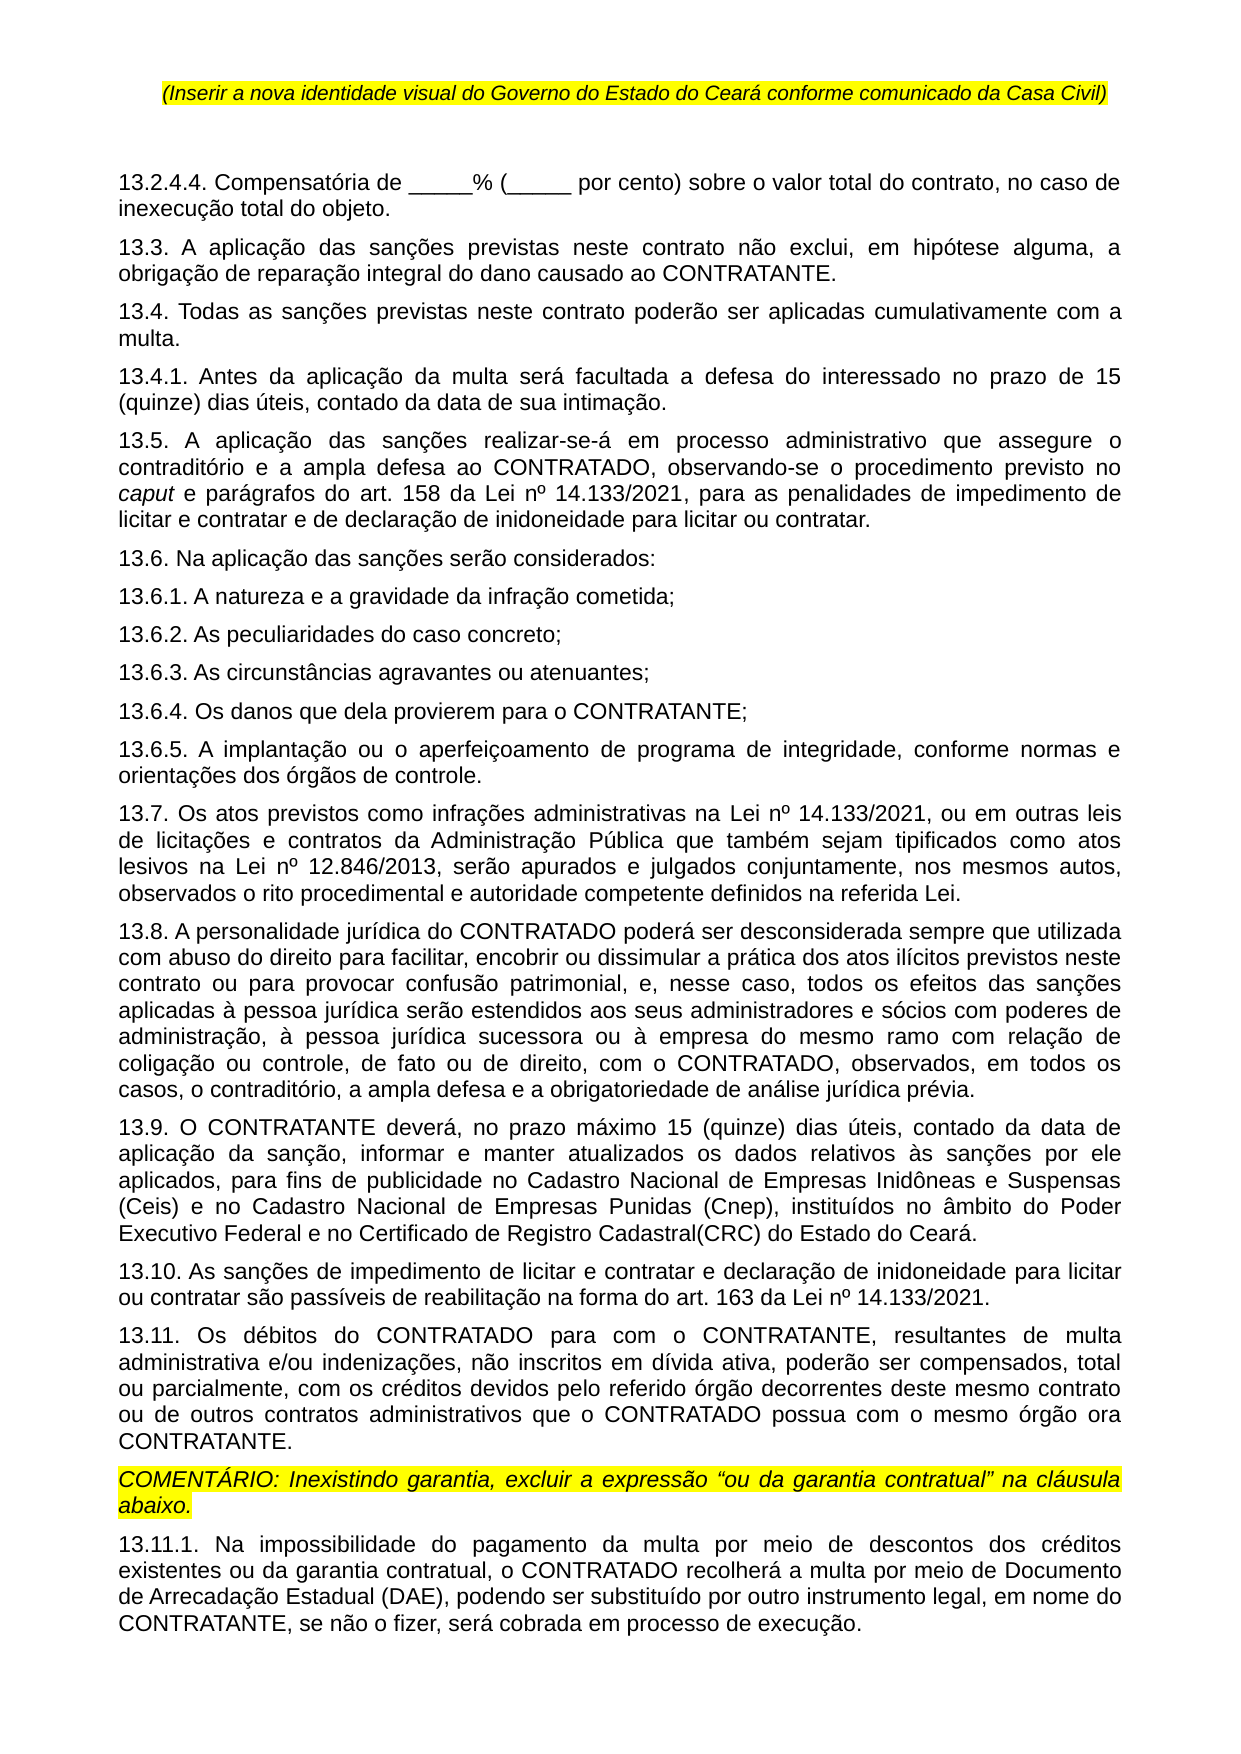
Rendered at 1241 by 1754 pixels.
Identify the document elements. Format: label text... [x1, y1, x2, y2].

text 13.10. As sanções de impedimento de licitar e contratar e declaração de inidoneidade para licitar ou contratar são passíveis de reabilitação na forma do art. 163 da Lei nº 14.133/2021. [118, 1258, 1122, 1310]
text 13.7. Os atos previstos como infrações administrativas na Lei nº 14.133/2021, ou em outras leis de licitações e contratos da Administração Pública que também sejam tipificados como atos lesivos na Lei nº 12.846/2013, serão apurados e julgados conjuntamente, nos mesmos autos, observados o rito procedimental e autoridade competente definidos na referida Lei. [118, 800, 1122, 906]
text 13.9. O CONTRATANTE deverá, no prazo máximo 15 (quinze) dias úteis, contado da data de aplicação da sanção, informar e manter atualizados os dados relativos às sanções por ele aplicados, para fins de publicidade no Cadastro Nacional de Empresas Inidôneas e Suspensas (Ceis) e no Cadastro Nacional de Empresas Punidas (Cnep), instituídos no âmbito do Poder Executivo Federal e no Certificado de Registro Cadastral(CRC) do Estado do Ceará. [118, 1114, 1122, 1246]
text 13.2.4.4. Compensatória de _____% (_____ por cento) sobre o valor total do contrato, no caso de inexecução total do objeto. [118, 169, 1122, 222]
text 13.11. Os débitos do CONTRATADO para com o CONTRATANTE, resultantes de multa administrativa e/ou indenizações, não inscritos em dívida ativa, poderão ser compensados, total ou parcialmente, com os créditos devidos pelo referido órgão decorrentes deste mesmo contrato ou de outros contratos administrativos que o CONTRATADO possua com o mesmo órgão ora CONTRATANTE. [118, 1322, 1122, 1454]
text 13.6.2. As peculiaridades do caso concreto; [118, 621, 1122, 647]
text 13.5. A aplicação das sanções realizar-se-á em processo administrativo que assegure o contraditório e a ampla defesa ao CONTRATADO, observando-se o procedimento previsto no caput e parágrafos do art. 158 da Lei nº 14.133/2021, para as penalidades de impedimento de licitar e contratar e de declaração de inidoneidade para licitar ou contratar. [118, 427, 1122, 533]
text 13.8. A personalidade jurídica do CONTRATADO poderá ser desconsiderada sempre que utilizada com abuso do direito para facilitar, encobrir ou dissimular a prática dos atos ilícitos previstos neste contrato ou para provocar confusão patrimonial, e, nesse caso, todos os efeitos das sanções aplicadas à pessoa jurídica serão estendidos aos seus administradores e sócios com poderes de administração, à pessoa jurídica sucessora ou à empresa do mesmo ramo com relação de coligação ou controle, de fato ou de direito, com o CONTRATADO, observados, em todos os casos, o contraditório, a ampla defesa e a obrigatoriedade de análise jurídica prévia. [118, 918, 1122, 1102]
text 13.6.4. Os danos que dela provierem para o CONTRATANTE; [118, 698, 1122, 724]
text 13.6.5. A implantação ou o aperfeiçoamento de programa de integridade, conforme normas e orientações dos órgãos de controle. [118, 736, 1122, 788]
text 13.3. A aplicação das sanções previstas neste contrato não exclui, em hipótese alguma, a obrigação de reparação integral do dano causado ao CONTRATANTE. [118, 234, 1122, 286]
text 13.4.1. Antes da aplicação da multa será facultada a defesa do interessado no prazo de 15 (quinze) dias úteis, contado da data de sua intimação. [118, 363, 1122, 416]
text 13.6. Na aplicação das sanções serão considerados: [118, 545, 1122, 571]
text COMENTÁRIO: Inexistindo garantia, excluir a expressão “ou da garantia contratual” na cláusula abaixo. [118, 1466, 1122, 1519]
text 13.11.1. Na impossibilidade do pagamento da multa por meio de descontos dos créditos existentes ou da garantia contratual, o CONTRATADO recolherá a multa por meio de Documento de Arrecadação Estadual (DAE), podendo ser substituído por outro instrumento legal, em nome do CONTRATANTE, se não o fizer, será cobrada em processo de execução. [118, 1531, 1122, 1636]
text 13.6.1. A natureza e a gravidade da infração cometida; [118, 583, 1122, 609]
text 13.4. Todas as sanções previstas neste contrato poderão ser aplicadas cumulativamente com a multa. [118, 298, 1122, 351]
text 13.6.3. As circunstâncias agravantes ou atenuantes; [118, 659, 1122, 686]
